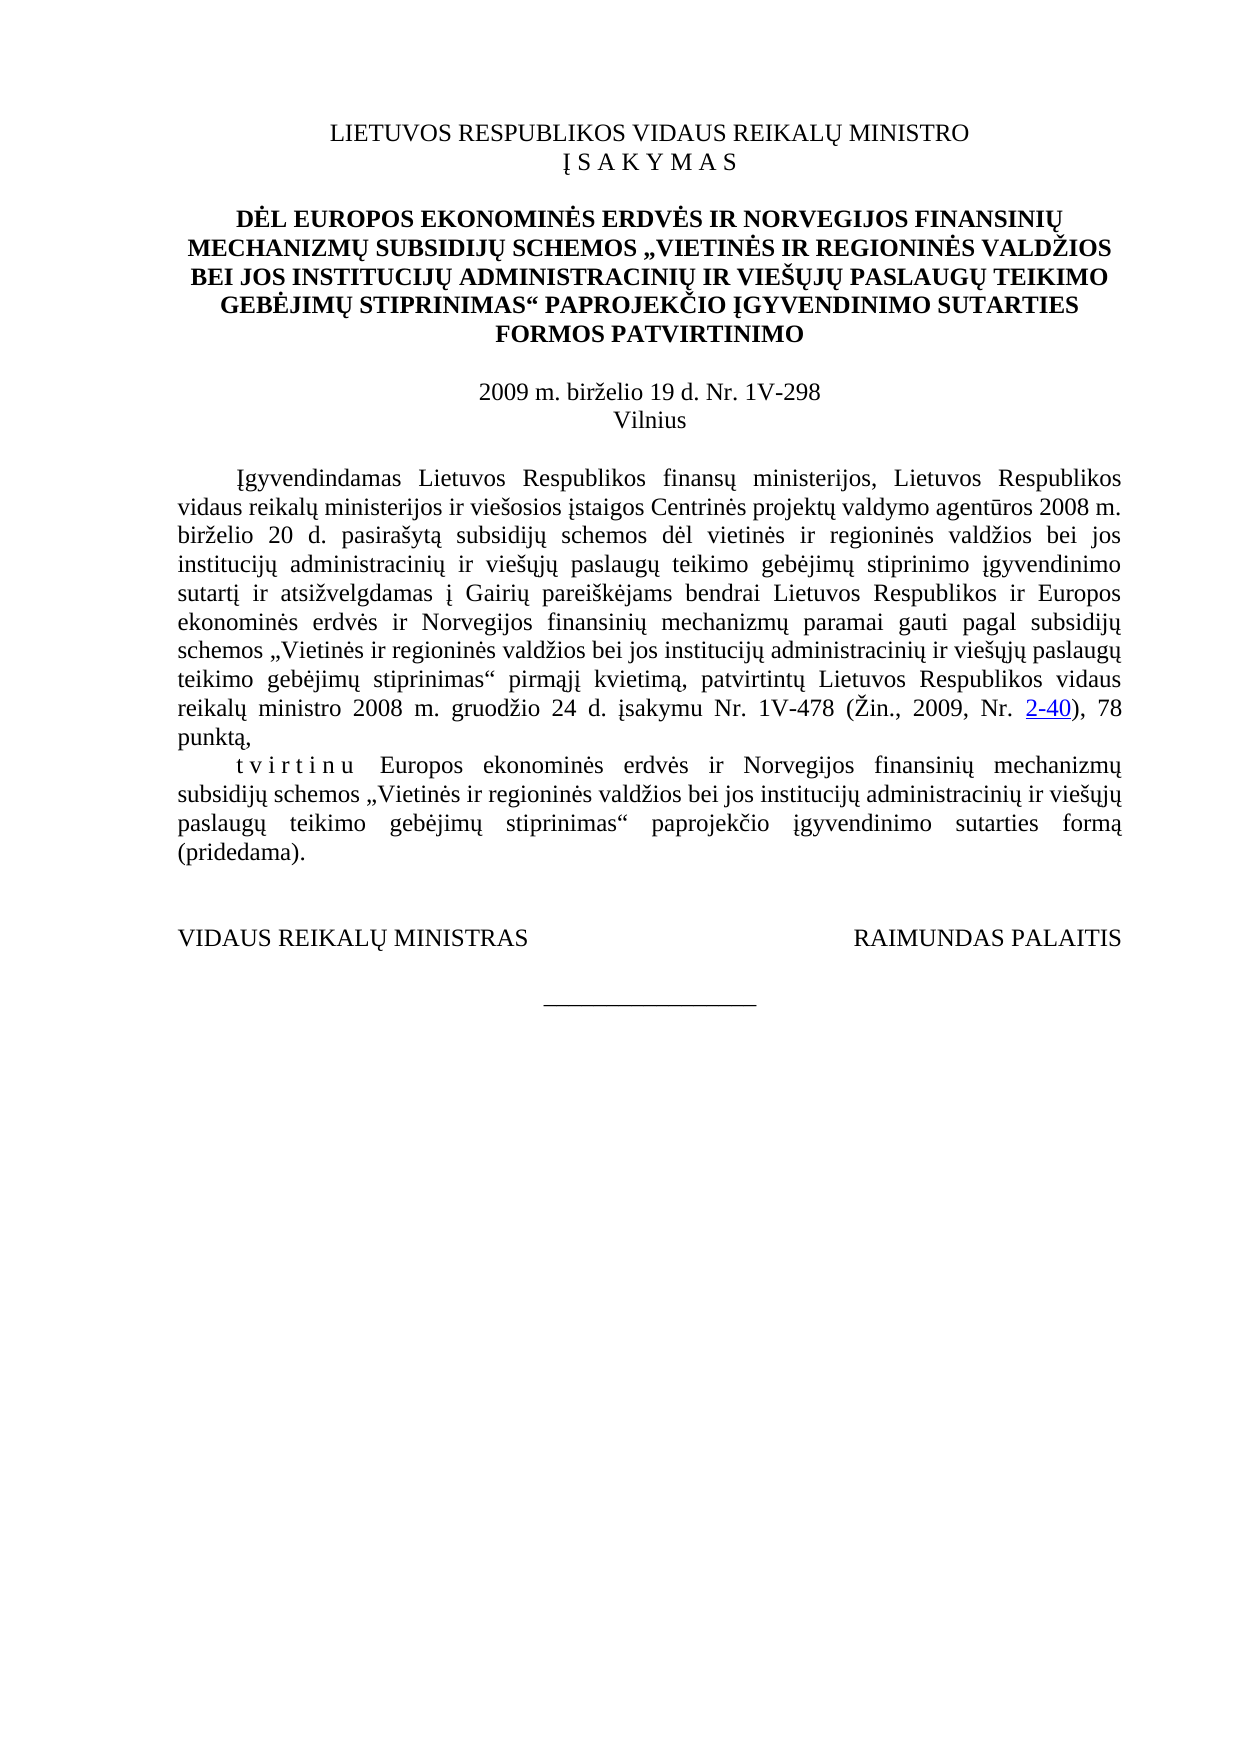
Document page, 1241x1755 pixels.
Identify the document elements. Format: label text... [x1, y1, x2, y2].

text _________________ [177, 981, 1122, 1009]
text Įgyvendindamas Lietuvos Respublikos finansų ministerijos, Lietuvos Respublikos vidaus reikalų ministerijos ir viešosios įstaigos Centrinės projektų valdymo agentūros 2008 m. birželio 20 d. pasirašytą subsidijų schemos dėl vietinės ir regioninės valdžios bei jos institucijų administracinių ir viešųjų paslaugų teikimo gebėjimų stiprinimo įgyvendinimo sutartį ir atsižvelgdamas į Gairių pareiškėjams bendrai Lietuvos Respublikos ir Europos ekonominės erdvės ir Norvegijos finansinių mechanizmų paramai gauti pagal subsidijų schemos „Vietinės ir regioninės valdžios bei jos institucijų administracinių ir viešųjų paslaugų teikimo gebėjimų stiprinimas“ pirmąjį kvietimą, patvirtintų Lietuvos Respublikos vidaus reikalų ministro 2008 m. gruodžio 24 d. įsakymu Nr. 1V-478 (Žin., 2009, Nr. 2-40), 78 punktą, [177, 463, 1122, 751]
text VIDAUS REIKALŲ MINISTRAS RAIMUNDAS PALAITIS [177, 923, 1122, 952]
text ĮSAKYMAS [177, 147, 1122, 176]
text DĖL EUROPOS EKONOMINĖS ERDVĖS IR NORVEGIJOS FINANSINIŲ MECHANIZMŲ SUBSIDIJŲ SCHEMOS „VIETINĖS IR REGIONINĖS VALDŽIOS BEI JOS INSTITUCIJŲ ADMINISTRACINIŲ IR VIEŠŲJŲ PASLAUGŲ TEIKIMO GEBĖJIMŲ STIPRINIMAS“ PAPROJEKČIO ĮGYVENDINIMO SUTARTIES FORMOS PATVIRTINIMO [177, 204, 1122, 348]
text Vilnius [177, 406, 1122, 434]
text LIETUVOS RESPUBLIKOS VIDAUS REIKALŲ MINISTRO [177, 118, 1122, 147]
text tvirtinu Europos ekonominės erdvės ir Norvegijos finansinių mechanizmų subsidijų schemos „Vietinės ir regioninės valdžios bei jos institucijų administracinių ir viešųjų paslaugų teikimo gebėjimų stiprinimas“ paprojekčio įgyvendinimo sutarties formą (pridedama). [177, 751, 1122, 866]
text 2009 m. birželio 19 d. Nr. 1V-298 [177, 377, 1122, 406]
